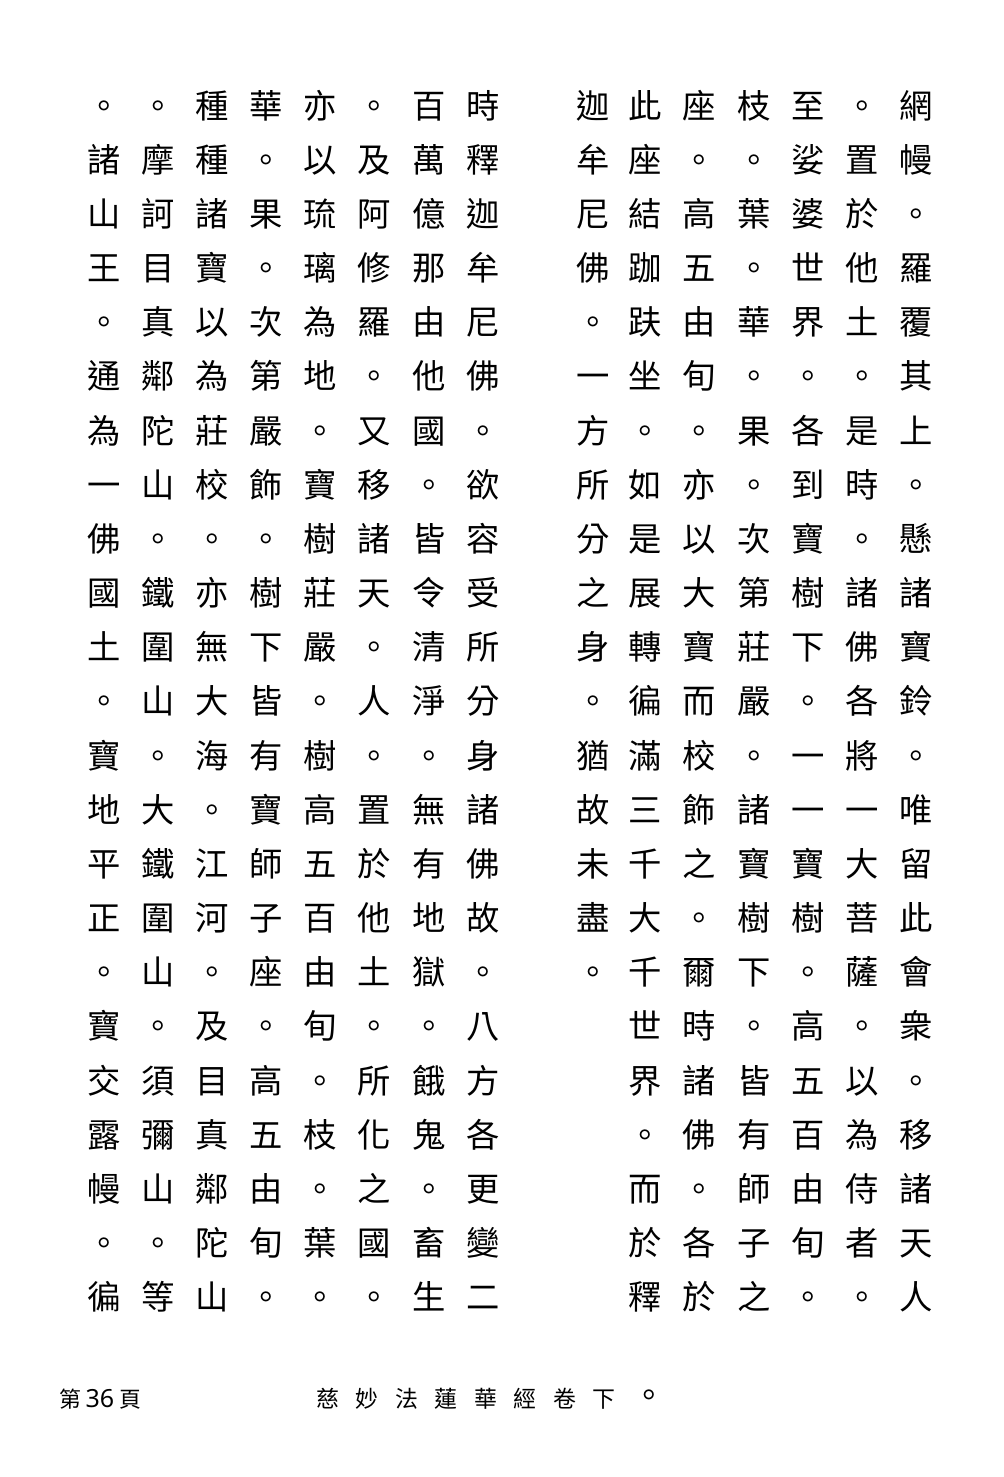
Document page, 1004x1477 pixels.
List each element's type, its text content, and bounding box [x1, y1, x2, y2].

text 時釋迦牟尼佛。欲容受所分身諸佛故。八方各更變二百萬億那由他國。皆令清淨。無有地獄。餓鬼。畜生。及阿修羅。又移諸天。人。置於他土。所化之國。亦以琉璃為地。寶樹莊嚴。樹高五百由旬。枝。葉。華。果。次第嚴飾。樹下皆有寶師子座。高五由旬。種種諸寶以為莊校。亦無大海。江河。及目真鄰陀山。摩訶目真鄰陀山。鐵圍山。大鐵圍山。須彌山。等。諸山王。通為一佛國土。寶地平正。寶交露幔。徧覆其上。懸諸旛蓋。燒大寶香。諸天寶華徧佈其地。 [78, 88, 512, 1363]
text 爾時十方諸佛。各告衆菩薩言。善男子。我今應往娑婆世界。釋迦牟尼佛所。并供養多寶如來寶塔。時娑婆世界。卽變清淨。琉璃為地。寶樹莊嚴。黃金為繩。以界八道。無諸聚落。村營。城邑。大海。江河。山川。林藪。燒大寶香。曼陀羅華。徧佈其地。以寶網幔。羅覆其上。懸諸寶鈴。唯留此會衆。移諸天人。置於他土。是時。諸佛各將一大菩薩。以為侍者。至娑婆世界。各到寶樹下。一一寶樹。高五百由旬。枝。葉。華。果。次第莊嚴。諸寶樹下。皆有師子之座。高五由旬。亦以大寶而校飾之。爾時諸佛。各於此座結跏趺坐。如是展轉徧滿三千大千世界。而於釋迦牟尼佛。一方所分之身。猶故未盡。 [566, 88, 945, 1363]
